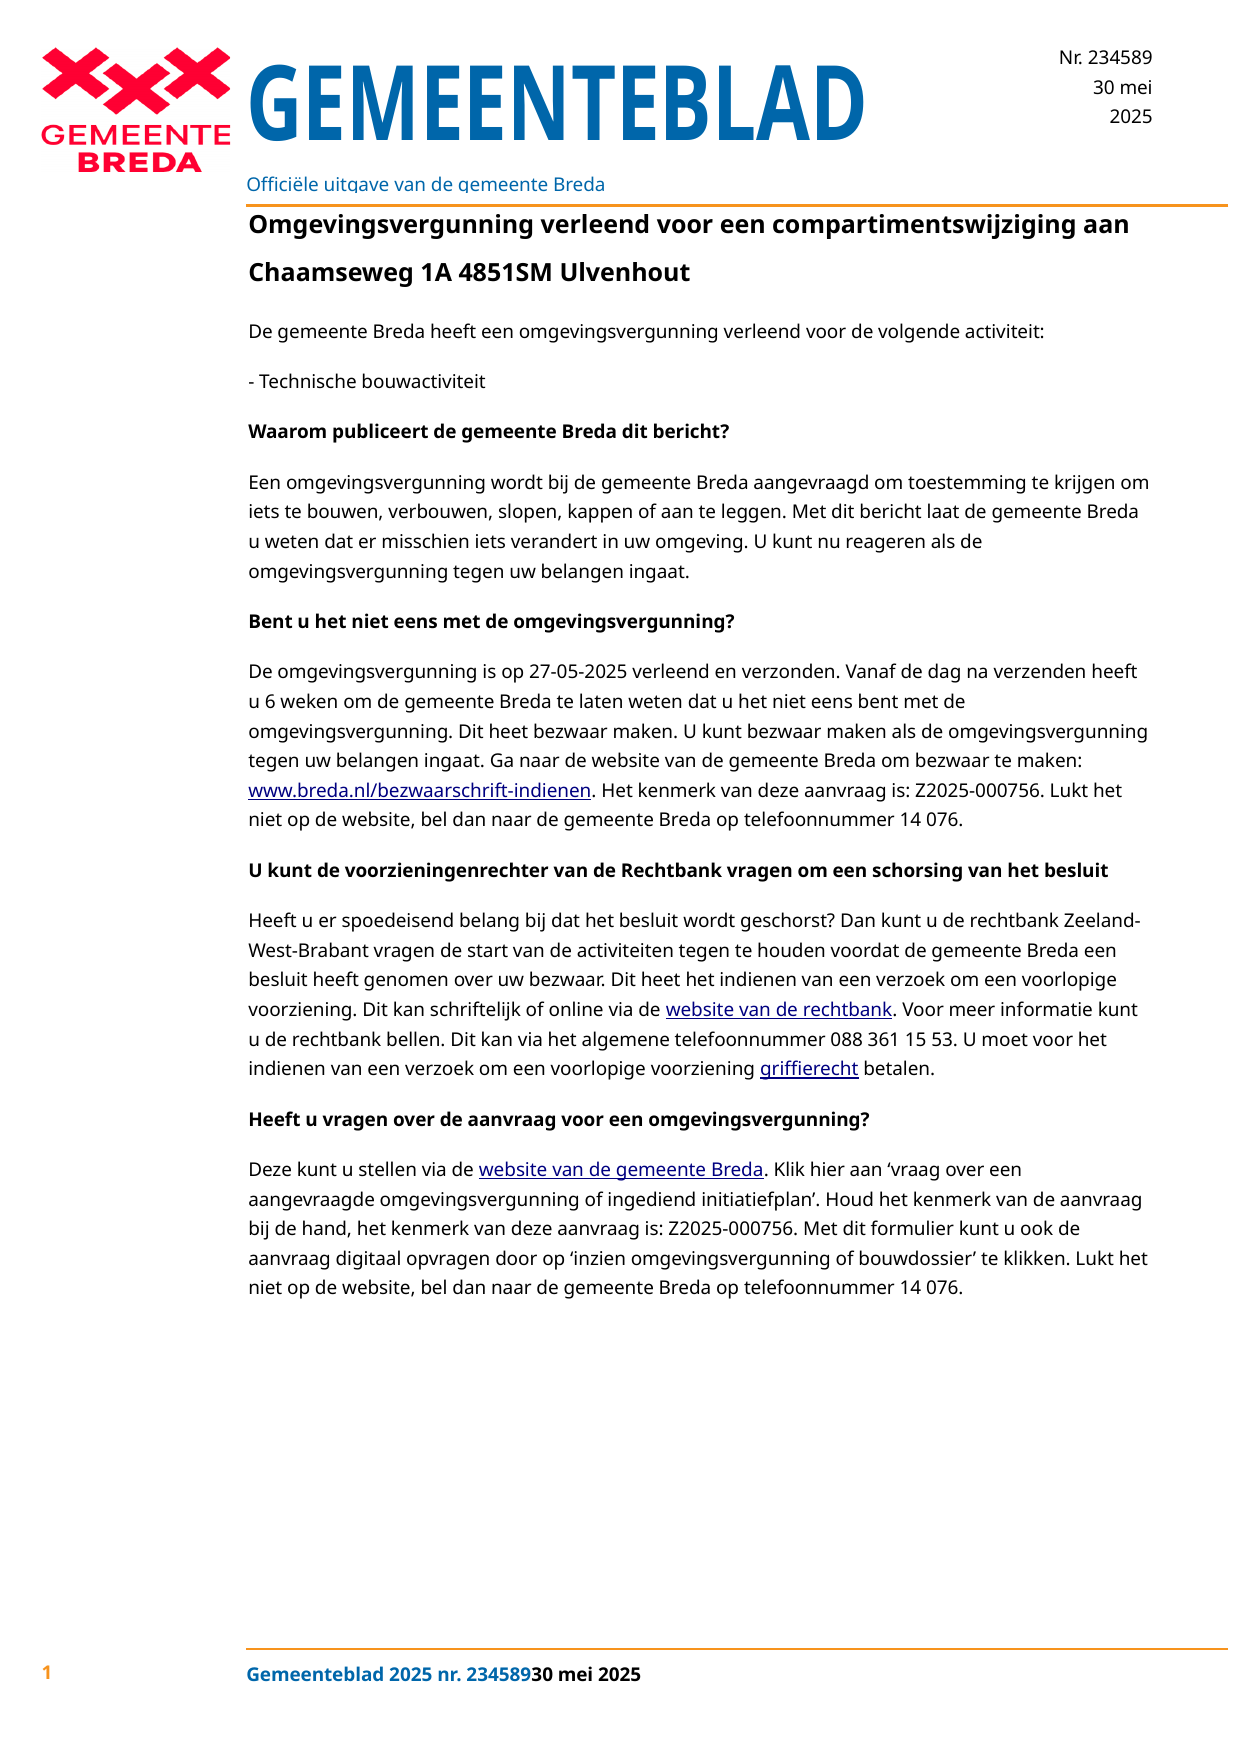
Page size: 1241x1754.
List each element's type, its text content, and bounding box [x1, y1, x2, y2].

text De omgevingsvergunning is op 27-05-2025 verleend en verzonden. Vanaf de dag na verzenden heeft u 6 weken om de gemeente Breda te laten weten dat u het niet eens bent met de omgevingsvergunning. Dit heet bezwaar maken. U kunt bezwaar maken als de omgevingsvergunning tegen uw belangen ingaat. Ga naar de website van de gemeente Breda om bezwaar te maken: www.breda.nl/bezwaarschrift-indienen. Het kenmerk van deze aanvraag is: Z2025-000756. Lukt het niet op de website, bel dan naar de gemeente Breda op telefoonnummer 14 076. [248, 659, 1152, 832]
text De gemeente Breda heeft een omgevingsvergunning verleend voor de volgende activiteit: [248, 318, 1152, 344]
text Omgevingsvergunning verleend voor een compartimentswijziging aan Chaamseweg 1A 4851SM Ulvenhout [248, 207, 1152, 288]
text Bent u het niet eens met de omgevingsvergunning? [248, 608, 1152, 634]
text Een omgevingsvergunning wordt bij de gemeente Breda aangevraagd om toestemming te krijgen om iets te bouwen, verbouwen, slopen, kappen of aan te leggen. Met dit bericht laat de gemeente Breda u weten dat er misschien iets verandert in uw omgeving. U kunt nu reageren als de omgevingsvergunning tegen uw belangen ingaat. [248, 469, 1152, 584]
text Deze kunt u stellen via de website van de gemeente Breda. Klik hier aan ‘vraag over een aangevraagde omgevingsvergunning of ingediend initiatiefplan’. Houd het kenmerk van de aanvraag bij de hand, het kenmerk van deze aanvraag is: Z2025-000756. Met dit formulier kunt u ook de aanvraag digitaal opvragen door op ‘inzien omgevingsvergunning of bouwdossier’ te klikken. Lukt het niet op de website, bel dan naar de gemeente Breda op telefoonnummer 14 076. [248, 1156, 1152, 1300]
text - Technische bouwactiviteit [248, 368, 1152, 394]
text Waarom publiceert de gemeente Breda dit bericht? [248, 419, 1152, 444]
text Heeft u er spoedeisend belang bij dat het besluit wordt geschorst? Dan kunt u de rechtbank Zeeland-West-Brabant vragen de start van de activiteiten tegen te houden voordat de gemeente Breda een besluit heeft genomen over uw bezwaar. Dit heet het indienen van een verzoek om een voorlopige voorziening. Dit kan schriftelijk of online via de website van de rechtbank. Voor meer informatie kunt u de rechtbank bellen. Dit kan via het algemene telefoonnummer 088 361 15 53. U moet voor het indienen van een verzoek om een voorlopige voorziening griffierecht betalen. [248, 907, 1152, 1081]
picture [41, 47, 231, 172]
text Heeft u vragen over de aanvraag voor een omgevingsvergunning? [248, 1106, 1152, 1132]
text U kunt de voorzieningenrechter van de Rechtbank vragen om een schorsing van het besluit [248, 857, 1152, 883]
